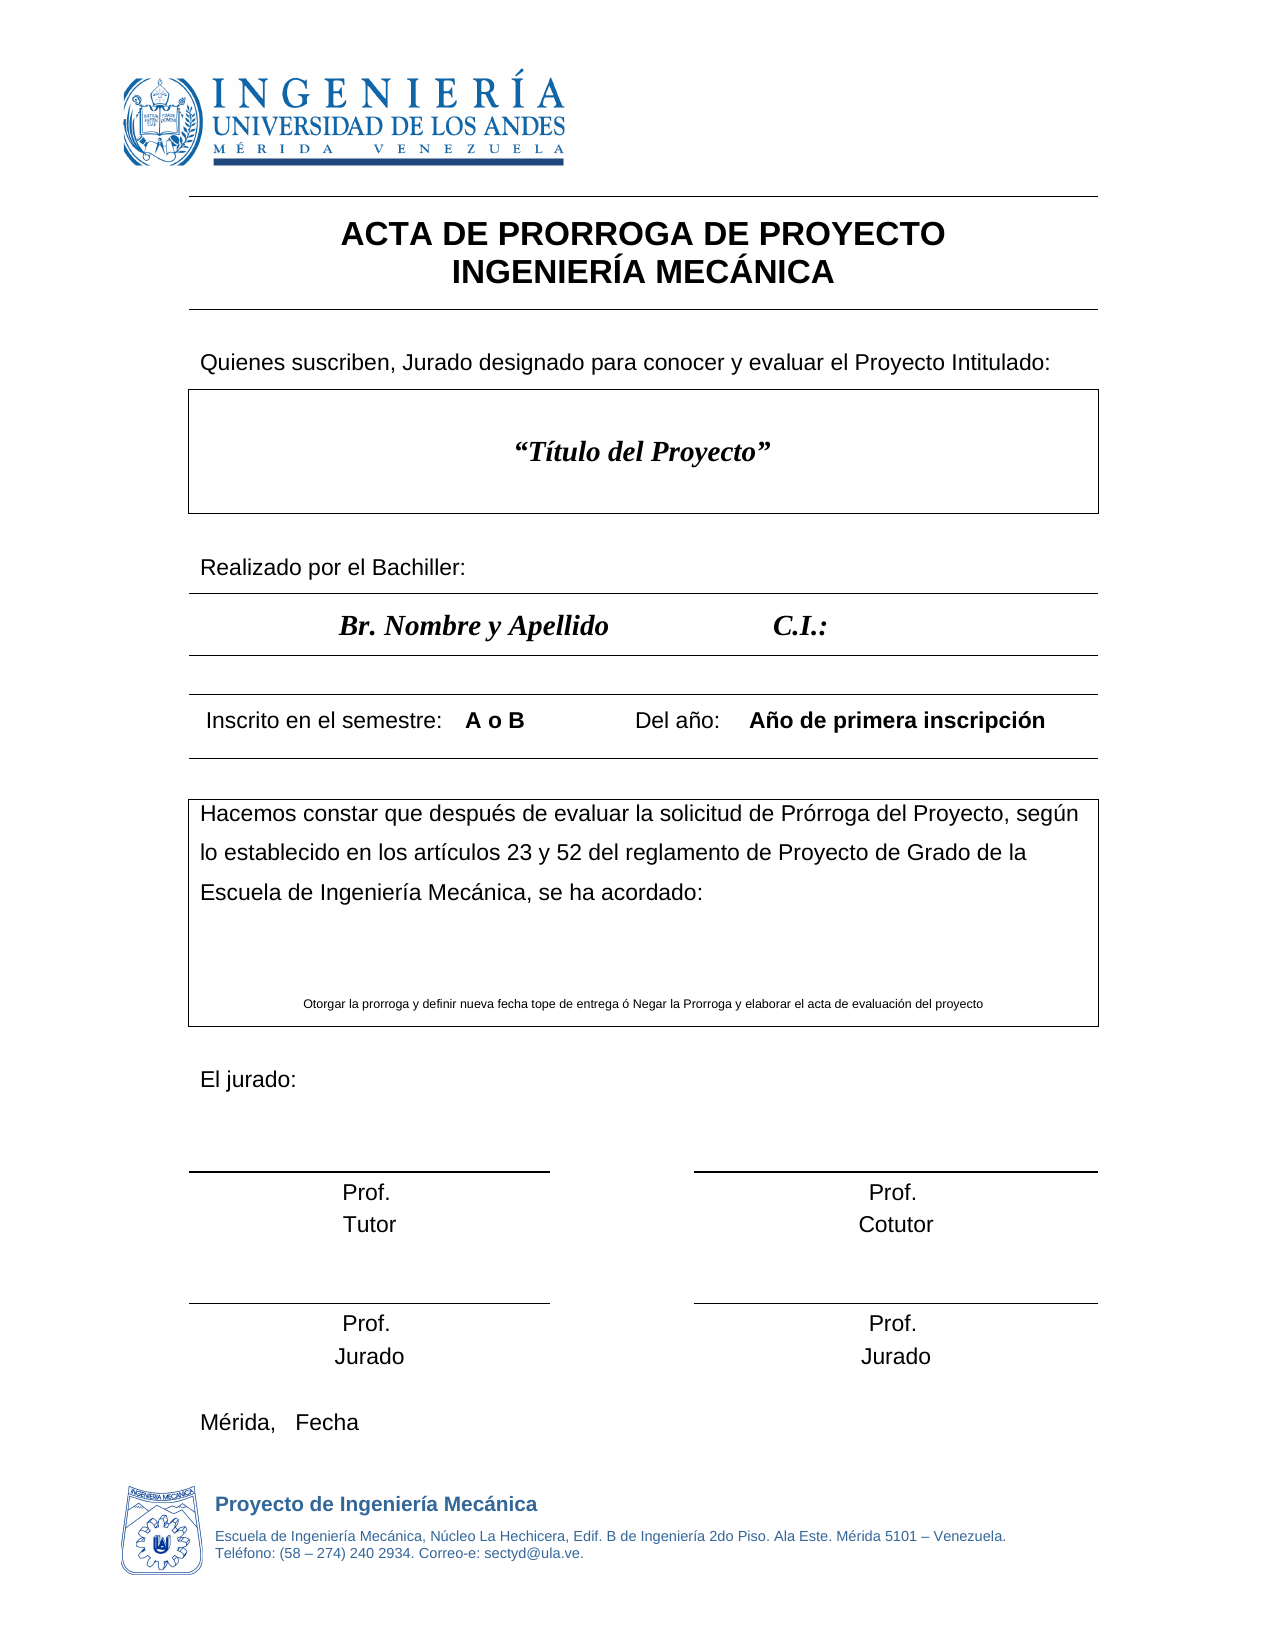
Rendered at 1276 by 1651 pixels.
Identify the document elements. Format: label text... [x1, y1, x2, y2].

table_cell [189, 1027, 791, 1066]
table_cell Br. Nombre y Apellido [189, 594, 762, 655]
table_cell Realizado por el Bachiller: [189, 514, 1098, 593]
table_cell Quienes suscriben, Jurado designado para conocer y evaluar el Proyecto Intitulado: [189, 310, 1098, 388]
table_cell Inscrito en el semestre: [189, 695, 454, 758]
table_cell Mérida, Fecha [189, 1409, 694, 1448]
table_cell Hacemos constar que después de evaluar la solicitud de Prórroga del Proyecto, según lo establecido en los artículos 23 y 52 del reglamento de Proyecto de Grado de la Escuela de Ingeniería Mecánica, se ha acordado: Otorgar la prorroga y definir nueva fecha tope de entrega ó Negar la Prorroga y elaborar el acta de evaluación del proyecto [189, 800, 1098, 1026]
table_cell [189, 1093, 550, 1171]
table_cell C.I.: [762, 594, 1098, 655]
table_cell [694, 1409, 1098, 1448]
table_header ACTA DE PRORROGA DE PROYECTO INGENIERÍA MECÁNICA [189, 197, 1098, 308]
table_cell [791, 1027, 1098, 1066]
table_cell Del año: [603, 695, 738, 758]
table_cell [189, 1369, 550, 1408]
table_cell El jurado: [189, 1066, 1098, 1092]
table_cell [189, 759, 1098, 798]
table_cell Año de primera inscripción [738, 695, 1098, 758]
table_cell [550, 1303, 694, 1369]
table_cell [550, 1238, 694, 1303]
table_cell Prof. Cotutor [694, 1173, 1098, 1238]
table_cell A o B [454, 695, 603, 758]
table_cell Prof. Jurado [189, 1304, 550, 1369]
table_cell [189, 1238, 550, 1303]
table_cell [694, 1093, 1098, 1171]
table_cell [189, 656, 1098, 694]
table_cell [694, 1369, 1098, 1408]
table_cell Prof. Jurado [694, 1304, 1098, 1369]
table_cell “Título del Proyecto” [189, 390, 1098, 513]
table_cell [694, 1238, 1098, 1303]
table_cell Prof. Tutor [189, 1173, 550, 1238]
table_cell [550, 1171, 694, 1238]
table_cell [550, 1093, 694, 1171]
table_cell [550, 1369, 694, 1408]
